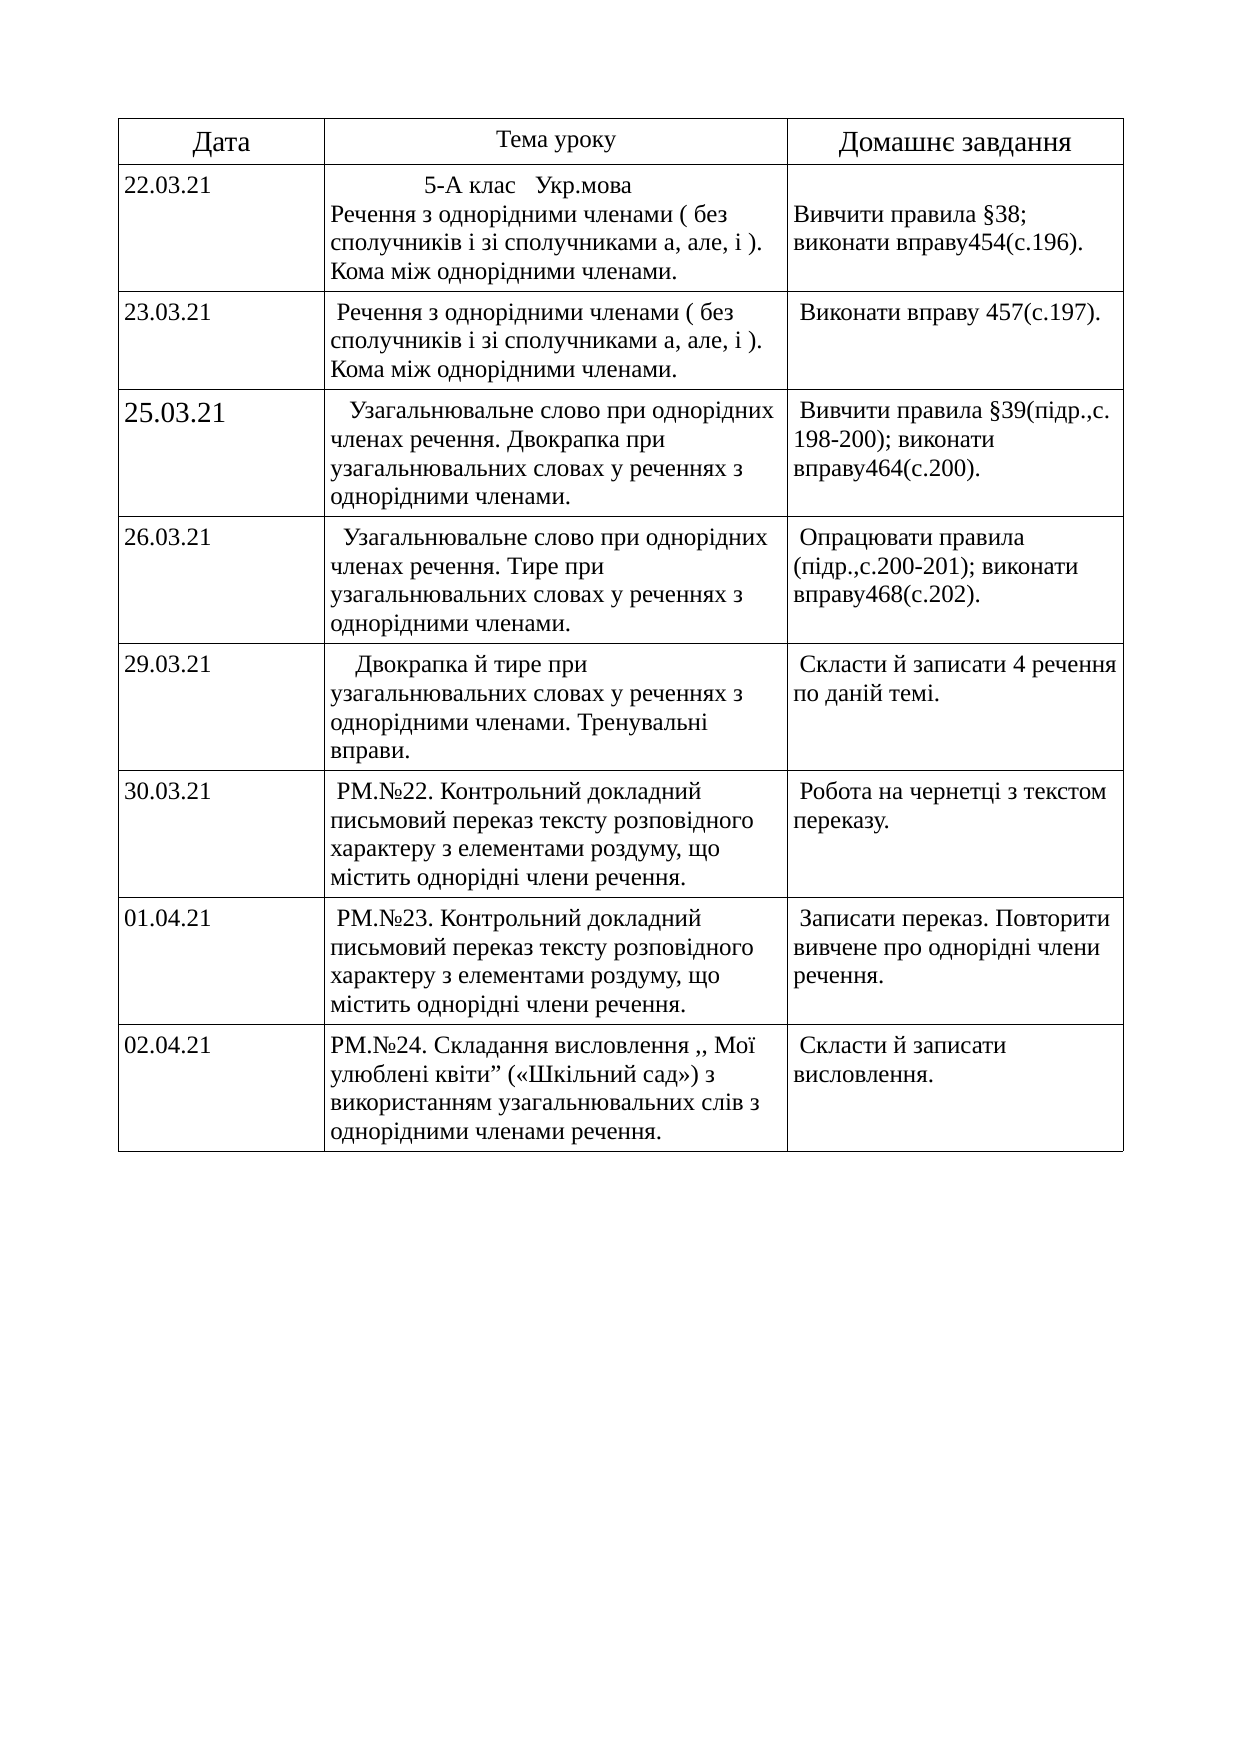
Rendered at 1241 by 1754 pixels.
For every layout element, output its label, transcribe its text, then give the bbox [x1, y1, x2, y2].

table_cell 30.03.21 [119, 771, 324, 897]
table_cell 26.03.21 [119, 517, 324, 643]
table_header Тема уроку [325, 119, 787, 164]
table_cell 25.03.21 [119, 390, 324, 516]
table_cell 02.04.21 [119, 1025, 324, 1151]
table_cell Скласти й записати висловлення. [788, 1025, 1123, 1151]
table_cell 23.03.21 [119, 292, 324, 389]
table_cell Вивчити правила §38; виконати вправу454(с.196). [788, 165, 1123, 291]
table_cell Речення з однорідними членами ( без сполучників і зі сполучниками а, але, і ). Кома між однорідними членами. [325, 292, 787, 389]
table_cell Двокрапка й тире при узагальнювальних словах у реченнях з однорідними членами. Тренувальні вправи. [325, 644, 787, 770]
table_cell Виконати вправу 457(с.197). [788, 292, 1123, 389]
table_cell Записати переказ. Повторити вивчене про однорідні члени речення. [788, 898, 1123, 1024]
table_cell РМ.№24. Складання висловлення ,, Мої улюблені квіти” («Шкільний сад») з використанням узагальнювальних слів з однорідними членами речення. [325, 1025, 787, 1151]
table_cell Скласти й записати 4 речення по даній темі. [788, 644, 1123, 770]
table_cell 29.03.21 [119, 644, 324, 770]
table_cell 5-А клас Укр.мова Речення з однорідними членами ( без сполучників і зі сполучниками а, але, і ). Кома між однорідними членами. [325, 165, 787, 291]
table_cell Узагальнювальне слово при однорідних членах речення. Тире при узагальнювальних словах у реченнях з однорідними членами. [325, 517, 787, 643]
table_cell 01.04.21 [119, 898, 324, 1024]
table_header Дата [119, 119, 324, 164]
table_cell Робота на чернетці з текстом переказу. [788, 771, 1123, 897]
table_cell Опрацювати правила (підр.,с.200-201); виконати вправу468(с.202). [788, 517, 1123, 643]
table_cell 22.03.21 [119, 165, 324, 291]
table_cell Узагальнювальне слово при однорідних членах речення. Двокрапка при узагальнювальних словах у реченнях з однорідними членами. [325, 390, 787, 516]
table_header Домашнє завдання [788, 119, 1123, 164]
table_cell Вивчити правила §39(підр.,с. 198-200); виконати вправу464(с.200). [788, 390, 1123, 516]
table_cell РМ.№22. Контрольний докладний письмовий переказ тексту розповідного характеру з елементами роздуму, що містить однорідні члени речення. [325, 771, 787, 897]
table_cell РМ.№23. Контрольний докладний письмовий переказ тексту розповідного характеру з елементами роздуму, що містить однорідні члени речення. [325, 898, 787, 1024]
